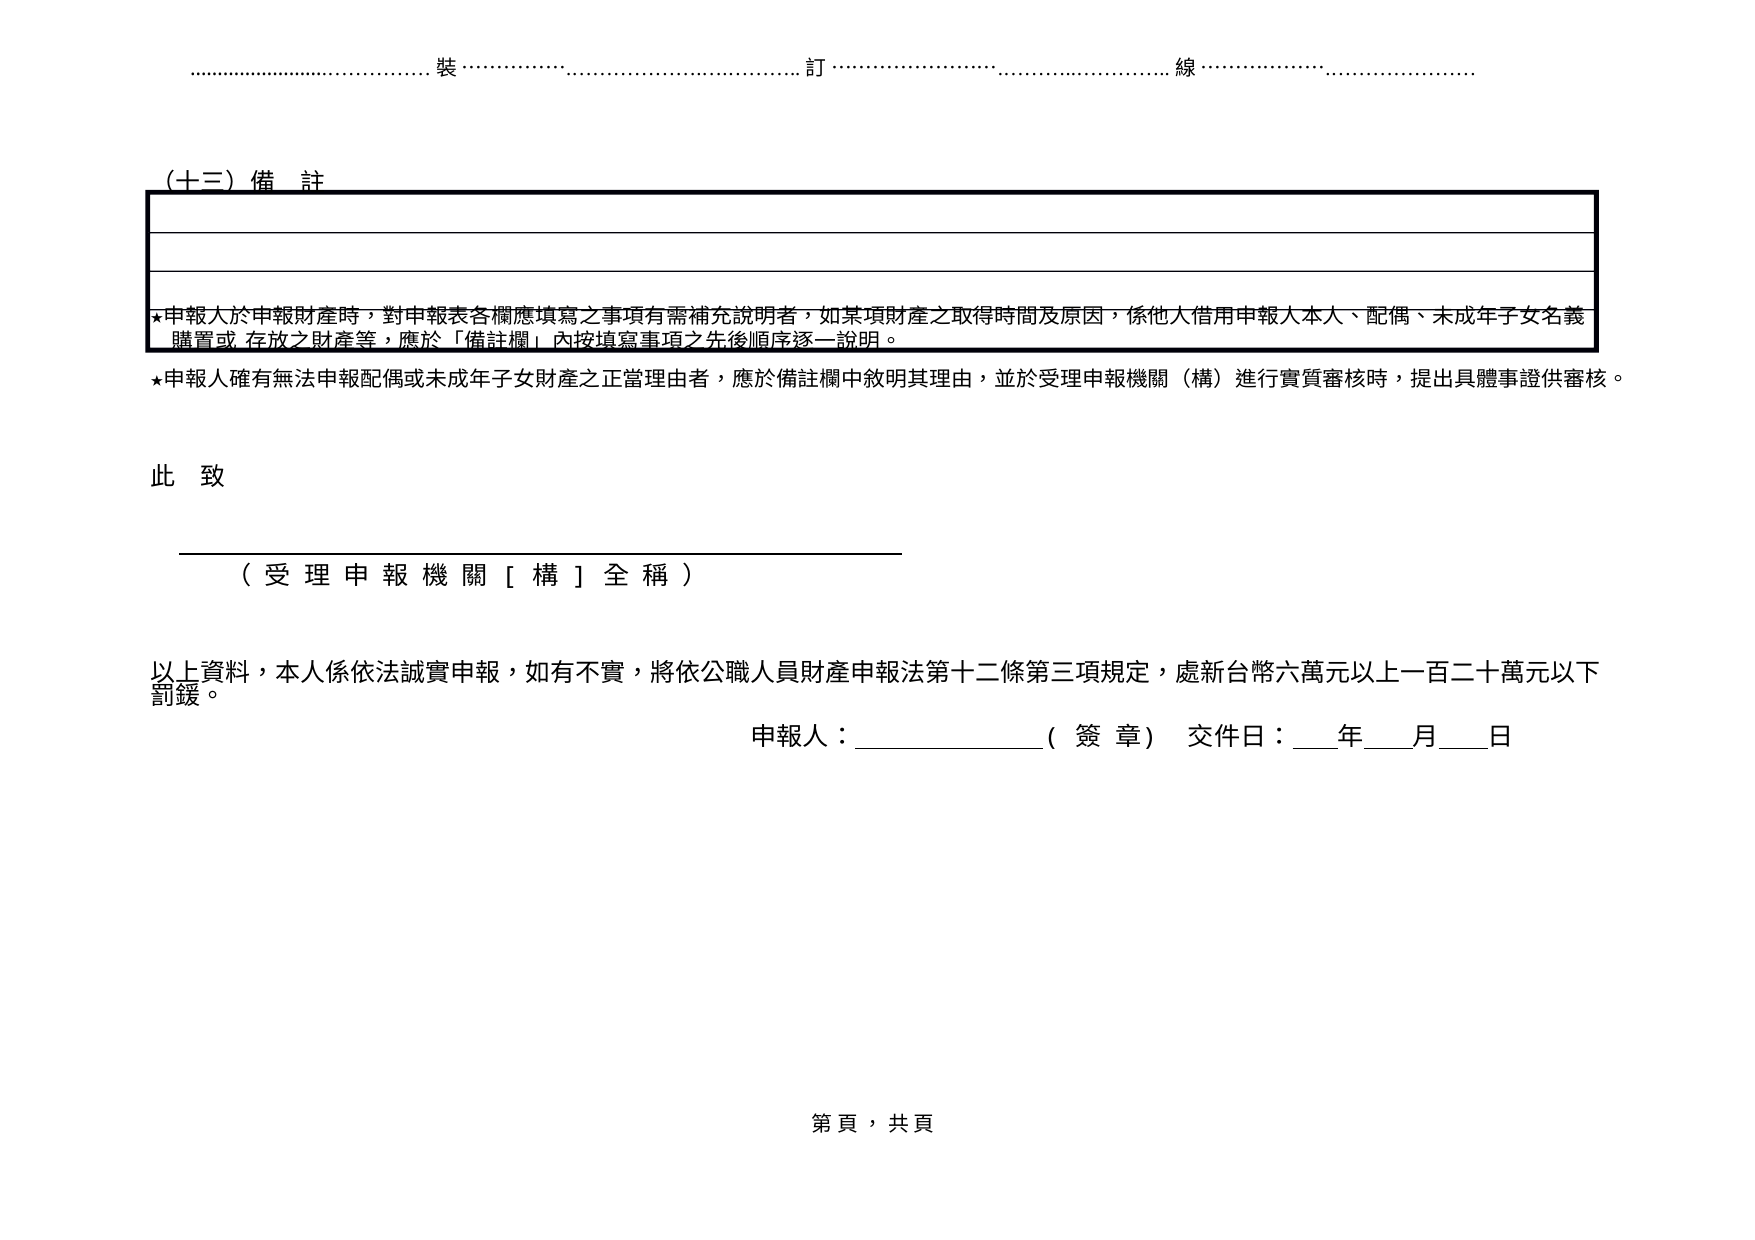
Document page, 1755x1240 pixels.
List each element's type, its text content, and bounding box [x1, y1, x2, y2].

text ★申報人確有無法申報配偶或未成年子女財產之正當理由者，應於備註欄中敘明其理由，並於受理申報機關（構）進行實質審核時，提出具體事證供審核。 [150, 355, 1629, 394]
text 以上資料，本人係依法誠實申報，如有不實，將依公職人員財產申報法第十二條第三項規定，處新台幣六萬元以上一百二十萬元以下罰鍰。 [150, 661, 1600, 712]
text [151, 303, 1588, 309]
text （ 受 理 申 報 機 關 [ 構 ] 全 稱 ） [225, 523, 1629, 591]
text 申報人： ( 簽 章) 交件日： 年 月 日 [750, 712, 1629, 754]
subtitle （十三）備 註 [150, 150, 1629, 202]
text ★申報人於申報財產時，對申報表各欄應填寫之事項有需補充說明者，如某項財產之取得時間及原因，係他人借用申報人本人、配偶、未成年子女名義購置或 存放之財產等，應於「備註欄」內按填寫事項之先後順序逐一說明。 [151, 311, 1588, 347]
subtitle 此 致 [150, 456, 1629, 492]
